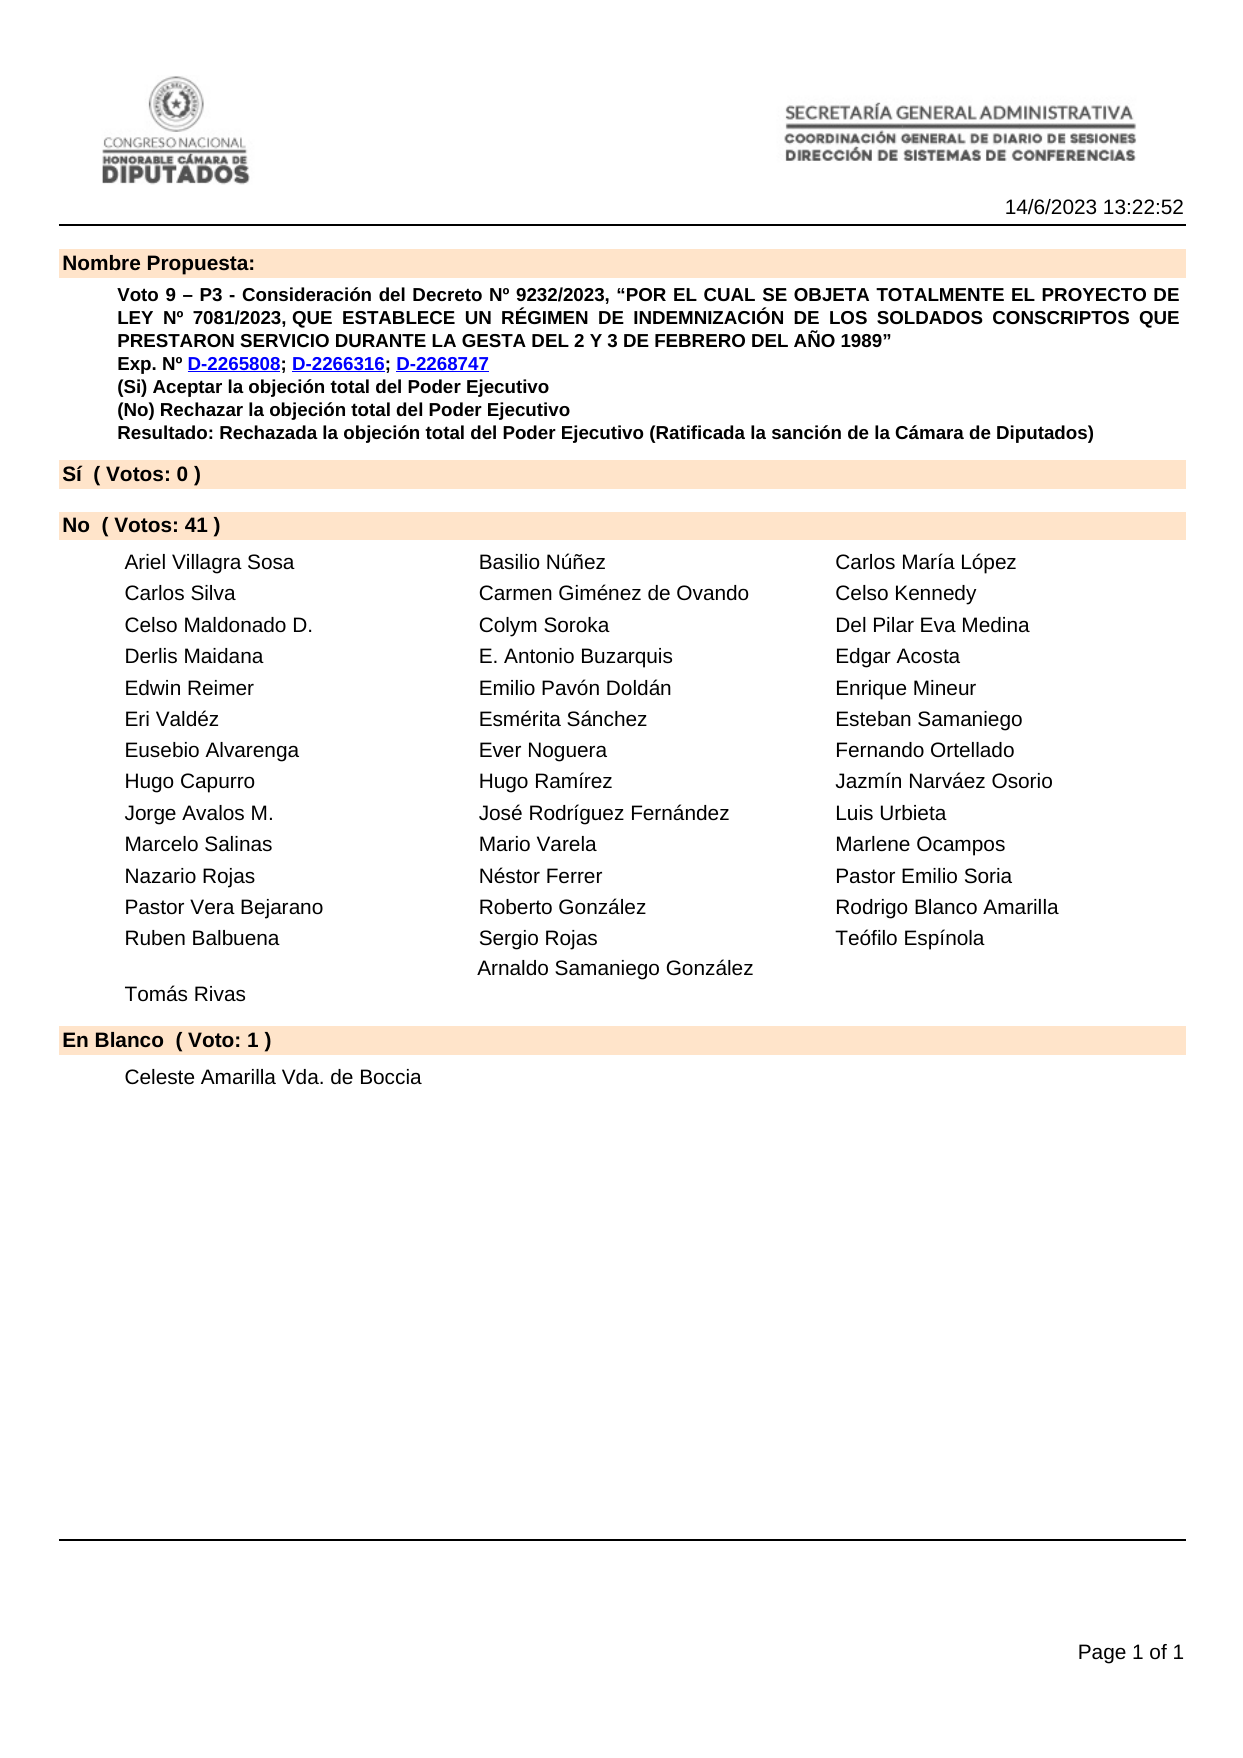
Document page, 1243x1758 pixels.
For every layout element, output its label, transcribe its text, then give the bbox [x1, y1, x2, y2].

table_cell [475, 1243, 816, 1271]
table_cell [59, 540, 1186, 549]
table_cell Page 1 of 1 [828, 1639, 1186, 1673]
table_cell [121, 1009, 461, 1026]
table_cell [816, 800, 832, 828]
table_cell [461, 643, 475, 671]
table_cell [121, 1243, 461, 1271]
table_cell [1172, 1274, 1186, 1303]
table_cell [59, 228, 1186, 249]
table_cell [1172, 1303, 1186, 1538]
table_cell [121, 1274, 461, 1303]
table_cell [461, 1243, 475, 1271]
table_cell [832, 1009, 1172, 1026]
table_cell [461, 800, 475, 828]
table_cell [59, 1639, 827, 1673]
table_header 14/6/2023 13:22:52 [651, 189, 1186, 223]
table_cell [59, 674, 121, 703]
table_cell [816, 981, 832, 1009]
table_cell [59, 706, 121, 734]
table_cell Néstor Ferrer [475, 862, 816, 891]
table_cell [59, 1055, 1186, 1063]
table_cell Jorge Avalos M. [121, 800, 461, 828]
table_cell [59, 768, 121, 797]
table_cell José Rodríguez Fernández [475, 800, 816, 828]
table_cell [461, 768, 475, 797]
table_cell [816, 1303, 832, 1538]
table_header [59, 284, 116, 443]
table_cell [59, 443, 116, 460]
table_cell [461, 1149, 475, 1177]
table_cell [816, 1212, 832, 1240]
table_cell [461, 1118, 475, 1146]
table_cell [59, 580, 121, 609]
table_cell Celso Kennedy [832, 580, 1172, 609]
table_cell Derlis Maidana [121, 643, 461, 671]
table_cell [816, 1009, 832, 1026]
table_cell Colym Soroka [475, 611, 816, 640]
table_cell [832, 954, 1172, 981]
table_cell [816, 737, 832, 765]
table_cell Hugo Ramírez [475, 768, 816, 797]
table_cell [1172, 954, 1186, 981]
table_cell [1172, 831, 1186, 859]
table_cell [1172, 1149, 1186, 1177]
table_cell [1172, 1180, 1186, 1209]
table_cell Luis Urbieta [832, 800, 1172, 828]
table_cell [59, 1109, 1186, 1117]
table_cell [1172, 1212, 1186, 1240]
table_cell [1172, 981, 1186, 1009]
table_header Voto 9 – P3 - Consideración del Decreto Nº 9232/2023, “POR EL CUAL SE OBJETA TOTALMENTE EL PROYECTO DE LEY Nº 7081/2023, QUE ESTABLECE UN RÉGIMEN DE INDEMNIZACIÓN DE LOS SOLDADOS CONSCRIPTOS QUE PRESTARON SERVICIO DURANTE LA GESTA DEL 2 Y 3 DE FEBRERO DEL AÑO 1989” Exp. Nº D-2265808; D-2266316; D-2268747 (Si) Aceptar la objeción total del Poder Ejecutivo (No) Rechazar la objeción total del Poder Ejecutivo Resultado: Rechazada la objeción total del Poder Ejecutivo (Ratificada la sanción de la Cámara de Diputados) [116, 284, 1182, 443]
table_cell Emilio Pavón Doldán [475, 674, 816, 703]
table_cell Edgar Acosta [832, 643, 1172, 671]
table_cell [832, 1303, 1172, 1538]
table_cell [1172, 737, 1186, 765]
table_cell Basilio Núñez [475, 549, 816, 577]
table_cell [461, 862, 475, 891]
table_cell [59, 1063, 121, 1092]
table_cell [461, 611, 475, 640]
table_cell Mario Varela [475, 831, 816, 859]
table_cell Nombre Propuesta: [59, 249, 1186, 278]
table_cell [59, 800, 121, 828]
table_cell [59, 981, 121, 1009]
table_cell [461, 1303, 475, 1538]
table_cell [816, 580, 832, 609]
table_cell Tomás Rivas [121, 981, 461, 1009]
table_cell Marcelo Salinas [121, 831, 461, 859]
table_cell Eri Valdéz [121, 706, 461, 734]
table_cell [461, 1180, 475, 1209]
table_cell [461, 831, 475, 859]
table_cell [816, 611, 832, 640]
table_cell [816, 894, 832, 922]
table_cell [1172, 768, 1186, 797]
table_cell [461, 1212, 475, 1240]
table_cell [461, 1063, 1186, 1092]
table_cell [475, 1149, 816, 1177]
table_cell [116, 443, 1182, 460]
table_cell Rodrigo Blanco Amarilla [832, 894, 1172, 922]
table_cell [59, 737, 121, 765]
table_cell Teófilo Espínola [832, 925, 1172, 953]
table_cell En Blanco ( Voto: 1 ) [59, 1026, 1186, 1055]
table_cell [461, 580, 475, 609]
table_cell [816, 1118, 832, 1146]
table_cell [816, 643, 832, 671]
table_cell [475, 1212, 816, 1240]
table_cell Del Pilar Eva Medina [832, 611, 1172, 640]
table_cell [59, 831, 121, 859]
table_cell Carlos Silva [121, 580, 461, 609]
table_cell [1172, 862, 1186, 891]
table_cell Esteban Samaniego [832, 706, 1172, 734]
table_cell Marlene Ocampos [832, 831, 1172, 859]
table_cell [816, 706, 832, 734]
table_cell [121, 1092, 461, 1109]
table_cell [59, 1541, 1186, 1639]
table_cell E. Antonio Buzarquis [475, 643, 816, 671]
table_cell [59, 1274, 121, 1303]
table_cell [59, 894, 121, 922]
table_cell [816, 954, 832, 981]
table_cell [59, 611, 121, 640]
table_cell [1172, 706, 1186, 734]
table_cell [59, 1118, 121, 1146]
table_cell [461, 954, 475, 981]
table_cell [461, 894, 475, 922]
table_cell [816, 1274, 832, 1303]
table_cell [816, 768, 832, 797]
table_cell Nazario Rojas [121, 862, 461, 891]
table_cell [816, 1149, 832, 1177]
table_cell [59, 489, 1186, 512]
table_cell Hugo Capurro [121, 768, 461, 797]
picture [58, 75, 1181, 190]
table_header [1182, 284, 1187, 443]
table_cell [1172, 674, 1186, 703]
table_cell [59, 954, 121, 981]
table_cell [59, 278, 1186, 283]
table_cell [475, 981, 816, 1009]
table_cell [816, 674, 832, 703]
table_cell [461, 1092, 1186, 1109]
table_cell [59, 1243, 121, 1271]
table_cell [121, 1180, 461, 1209]
table_cell [1172, 1243, 1186, 1271]
table_cell [816, 862, 832, 891]
table_cell Arnaldo Samaniego González [475, 954, 816, 981]
table_cell [832, 981, 1172, 1009]
table_cell Enrique Mineur [832, 674, 1172, 703]
table_cell [121, 1212, 461, 1240]
table_cell [1172, 611, 1186, 640]
table_cell [1172, 1118, 1186, 1146]
table_cell Fernando Ortellado [832, 737, 1172, 765]
table_cell [832, 1180, 1172, 1209]
table_cell [461, 706, 475, 734]
table_header [59, 190, 651, 223]
table_cell [475, 1118, 816, 1146]
table_cell [832, 1274, 1172, 1303]
table_cell [1172, 894, 1186, 922]
table_cell Ruben Balbuena [121, 925, 461, 953]
table_cell [816, 1243, 832, 1271]
table_cell [816, 925, 832, 953]
table_cell Eusebio Alvarenga [121, 737, 461, 765]
table_cell Celso Maldonado D. [121, 611, 461, 640]
table_cell Carlos María López [832, 549, 1172, 577]
table_cell [475, 1274, 816, 1303]
table_cell [121, 1118, 461, 1146]
table_cell Esmérita Sánchez [475, 706, 816, 734]
table_cell Pastor Vera Bejarano [121, 894, 461, 922]
table_cell [461, 925, 475, 953]
table_cell [59, 549, 121, 577]
table_cell [832, 1243, 1172, 1271]
table_cell Pastor Emilio Soria [832, 862, 1172, 891]
table_cell [475, 1180, 816, 1209]
table_cell [1172, 580, 1186, 609]
table_cell Carmen Giménez de Ovando [475, 580, 816, 609]
table_cell [1172, 800, 1186, 828]
table_cell [121, 1303, 461, 1538]
table_cell [121, 1149, 461, 1177]
table_cell Jazmín Narváez Osorio [832, 768, 1172, 797]
table_cell Sergio Rojas [475, 925, 816, 953]
table_cell [121, 954, 461, 981]
table_cell [59, 925, 121, 953]
table_cell [59, 1303, 121, 1538]
table_cell [1172, 549, 1186, 577]
table_cell [59, 1212, 121, 1240]
table_cell Roberto González [475, 894, 816, 922]
table_cell [461, 737, 475, 765]
table_cell [832, 1212, 1172, 1240]
table_cell Edwin Reimer [121, 674, 461, 703]
table_cell [59, 1009, 121, 1026]
table_cell [461, 549, 475, 577]
table_cell [475, 1009, 816, 1026]
table_cell [59, 1149, 121, 1177]
table_cell [1172, 1009, 1186, 1026]
table_cell [461, 674, 475, 703]
table_cell [461, 1274, 475, 1303]
table_cell [832, 1118, 1172, 1146]
table_cell [59, 1180, 121, 1209]
table_cell [816, 549, 832, 577]
table_cell [832, 1149, 1172, 1177]
table_cell [461, 981, 475, 1009]
table_cell Celeste Amarilla Vda. de Boccia [121, 1063, 461, 1092]
table_cell No ( Votos: 41 ) [59, 512, 1186, 540]
table_cell [1182, 443, 1187, 460]
table_cell Ever Noguera [475, 737, 816, 765]
table_cell [1172, 925, 1186, 953]
table_cell [461, 1009, 475, 1026]
table_cell [59, 643, 121, 671]
table_cell [59, 862, 121, 891]
table_cell [475, 1303, 816, 1538]
table_header Sí ( Votos: 0 ) [59, 460, 1186, 489]
table_cell [1172, 643, 1186, 671]
table_cell [816, 831, 832, 859]
table_cell Ariel Villagra Sosa [121, 549, 461, 577]
table_cell [59, 1092, 121, 1109]
table_cell [816, 1180, 832, 1209]
